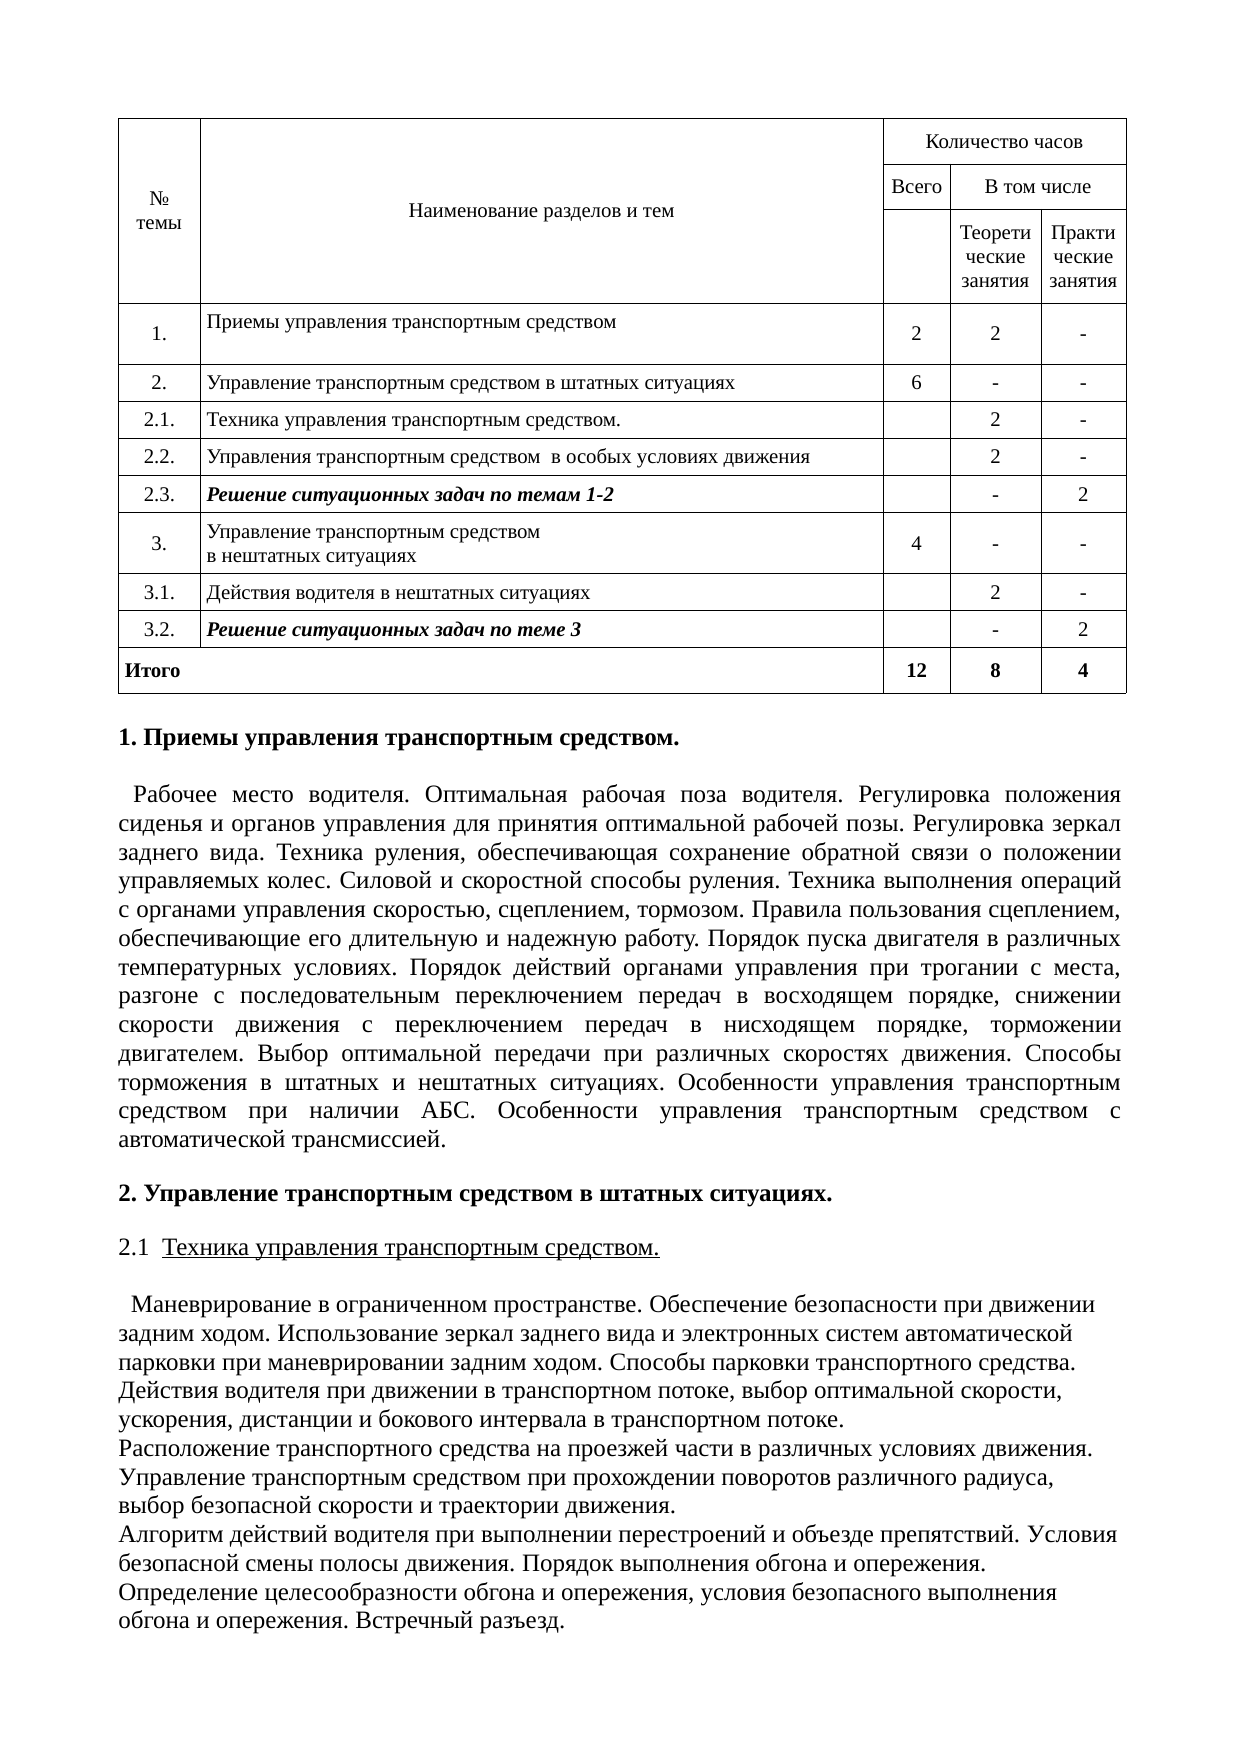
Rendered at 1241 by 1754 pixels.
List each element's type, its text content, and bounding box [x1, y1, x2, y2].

table_cell - [1042, 402, 1126, 438]
table_cell [884, 476, 950, 512]
table_cell Управления транспортным средством в особых условиях движения [201, 439, 883, 475]
table_cell 2.3. [119, 476, 200, 512]
table_cell 2 [951, 439, 1041, 475]
table_cell 2 [951, 574, 1041, 610]
table_cell 2.1. [119, 402, 200, 438]
table_cell 2. [119, 365, 200, 401]
table_cell Теоретические занятия [951, 210, 1041, 302]
table_cell - [1042, 574, 1126, 610]
table_cell 2 [884, 304, 950, 364]
table_cell В том числе [951, 165, 1126, 209]
table_cell [884, 574, 950, 610]
text Рабочее место водителя. Оптимальная рабочая поза водителя. Регулировка положения сиденья и органов управления для принятия оптимальной рабочей позы. Регулировка зеркал заднего вида. Техника руления, обеспечивающая сохранение обратной связи о положении управляемых колес. Силовой и скоростной способы руления. Техника выполнения операций с органами управления скоростью, сцеплением, тормозом. Правила пользования сцеплением, обеспечивающие его длительную и надежную работу. Порядок пуска двигателя в различных температурных условиях. Порядок действий органами управления при трогании с места, разгоне с последовательным переключением передач в восходящем порядке, снижении скорости движения с переключением передач в нисходящем порядке, торможении двигателем. Выбор оптимальной передачи при различных скоростях движения. Способы торможения в штатных и нештатных ситуациях. Особенности управления транспортным средством при наличии АБС. Особенности управления транспортным средством с автоматической трансмиссией. [118, 779, 1122, 1153]
table_header № темы [119, 119, 200, 302]
table_cell 2 [1042, 476, 1126, 512]
table_cell Действия водителя в нештатных ситуациях [201, 574, 883, 610]
table_cell Управление транспортным средством в нештатных ситуациях [201, 513, 883, 573]
table_cell Итого [119, 648, 883, 693]
table_cell 4 [884, 513, 950, 573]
table_cell - [1042, 365, 1126, 401]
table_cell 2.2. [119, 439, 200, 475]
table_cell 2 [1042, 611, 1126, 647]
table_cell 6 [884, 365, 950, 401]
table_cell Приемы управления транспортным средством [201, 304, 883, 364]
table_cell 8 [951, 648, 1041, 693]
table_cell Всего [884, 165, 950, 209]
table_cell - [951, 513, 1041, 573]
table_cell Управление транспортным средством в штатных ситуациях [201, 365, 883, 401]
text Алгоритм действий водителя при выполнении перестроений и объезде препятствий. Условия безопасной смены полосы движения. Порядок выполнения обгона и опережения. Определение целесообразности обгона и опережения, условия безопасного выполнения обгона и опережения. Встречный разъезд. [118, 1519, 1122, 1634]
table_header Наименование разделов и тем [201, 119, 883, 302]
text 2. Управление транспортным средством в штатных ситуациях. [118, 1178, 1122, 1207]
table_cell - [1042, 439, 1126, 475]
table_cell 3.1. [119, 574, 200, 610]
table_cell Решение ситуационных задач по темам 1-2 [201, 476, 883, 512]
text 2.1 Техника управления транспортным средством. [118, 1232, 1122, 1260]
table_cell 2 [951, 304, 1041, 364]
table_cell [884, 402, 950, 438]
table_cell - [1042, 304, 1126, 364]
table_header Количество часов [884, 119, 1126, 163]
table_cell Техника управления транспортным средством. [201, 402, 883, 438]
table_cell Решение ситуационных задач по теме 3 [201, 611, 883, 647]
table_cell [884, 611, 950, 647]
text Расположение транспортного средства на проезжей части в различных условиях движения. Управление транспортным средством при прохождении поворотов различного радиуса, выбор безопасной скорости и траектории движения. [118, 1433, 1122, 1519]
table_cell 3.2. [119, 611, 200, 647]
text Маневрирование в ограниченном пространстве. Обеспечение безопасности при движении задним ходом. Использование зеркал заднего вида и электронных систем автоматической парковки при маневрировании задним ходом. Способы парковки транспортного средства. Действия водителя при движении в транспортном потоке, выбор оптимальной скорости, ускорения, дистанции и бокового интервала в транспортном потоке. [118, 1289, 1122, 1433]
text 1. Приемы управления транспортным средством. [118, 722, 1122, 750]
table_cell [884, 210, 950, 302]
table_cell [884, 439, 950, 475]
table_cell - [951, 365, 1041, 401]
table_cell 2 [951, 402, 1041, 438]
table_cell Практические занятия [1042, 210, 1126, 302]
table_cell - [951, 611, 1041, 647]
table_cell 12 [884, 648, 950, 693]
table_cell - [951, 476, 1041, 512]
table_cell 3. [119, 513, 200, 573]
table_cell 4 [1042, 648, 1126, 693]
table_cell 1. [119, 304, 200, 364]
table_cell - [1042, 513, 1126, 573]
